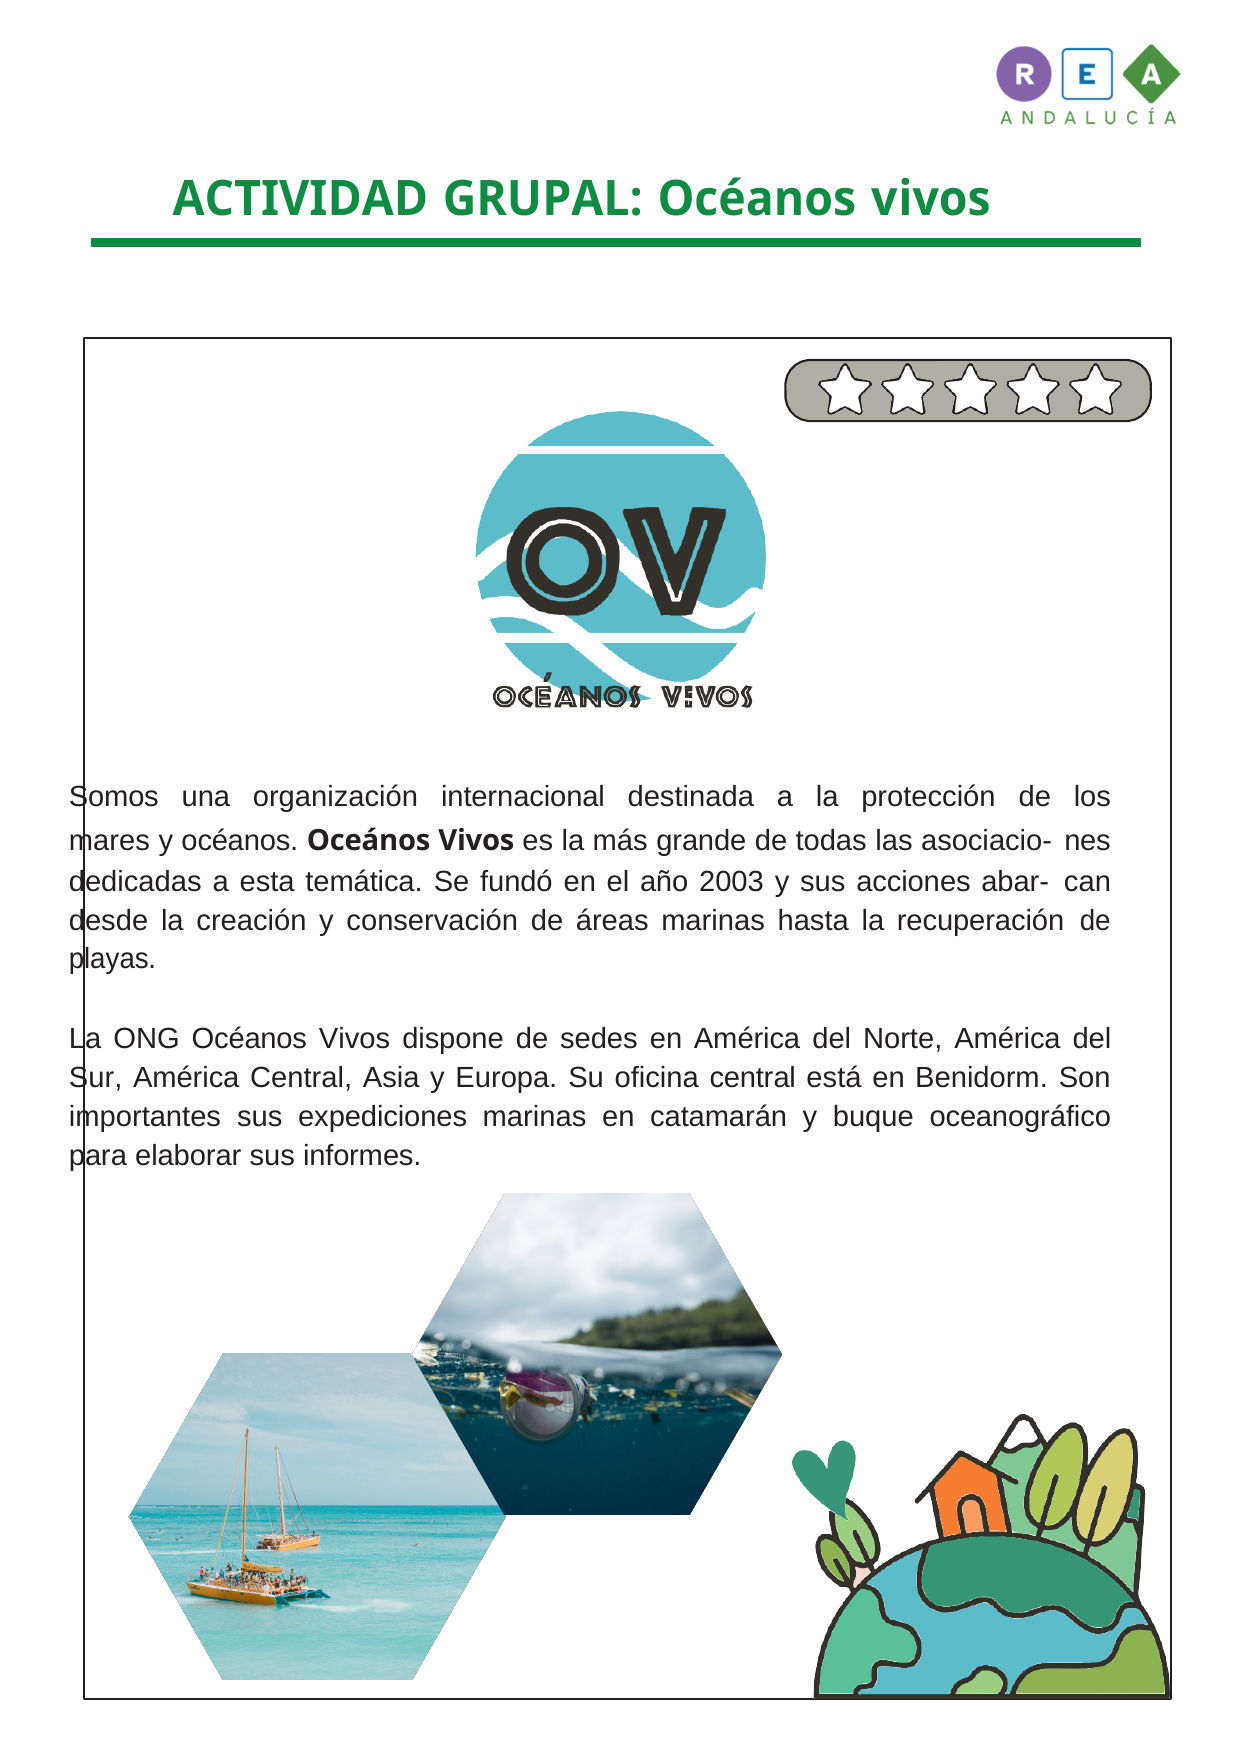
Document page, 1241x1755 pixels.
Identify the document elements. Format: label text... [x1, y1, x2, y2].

text Somos una organización internacional destinada a la protección de los mares y océanos. Oceános Vivos es la más grande de todas las asociacio- nes dedicadas a esta temática. Se fundó en el año 2003 y sus acciones abar- can desde la creación y conservación de áreas marinas hasta la recuperación de playas. [85, 779, 1111, 975]
text La ONG Océanos Vivos dispone de sedes en América del Norte, América del Sur, América Central, Asia y Europa. Su oficina central está en Benidorm. Son importantes sus expediciones marinas en catamarán y buque oceanográfico para elaborar sus informes. [85, 1021, 1111, 1172]
text ACTIVIDAD GRUPAL: Océanos vivos [172, 163, 1201, 229]
